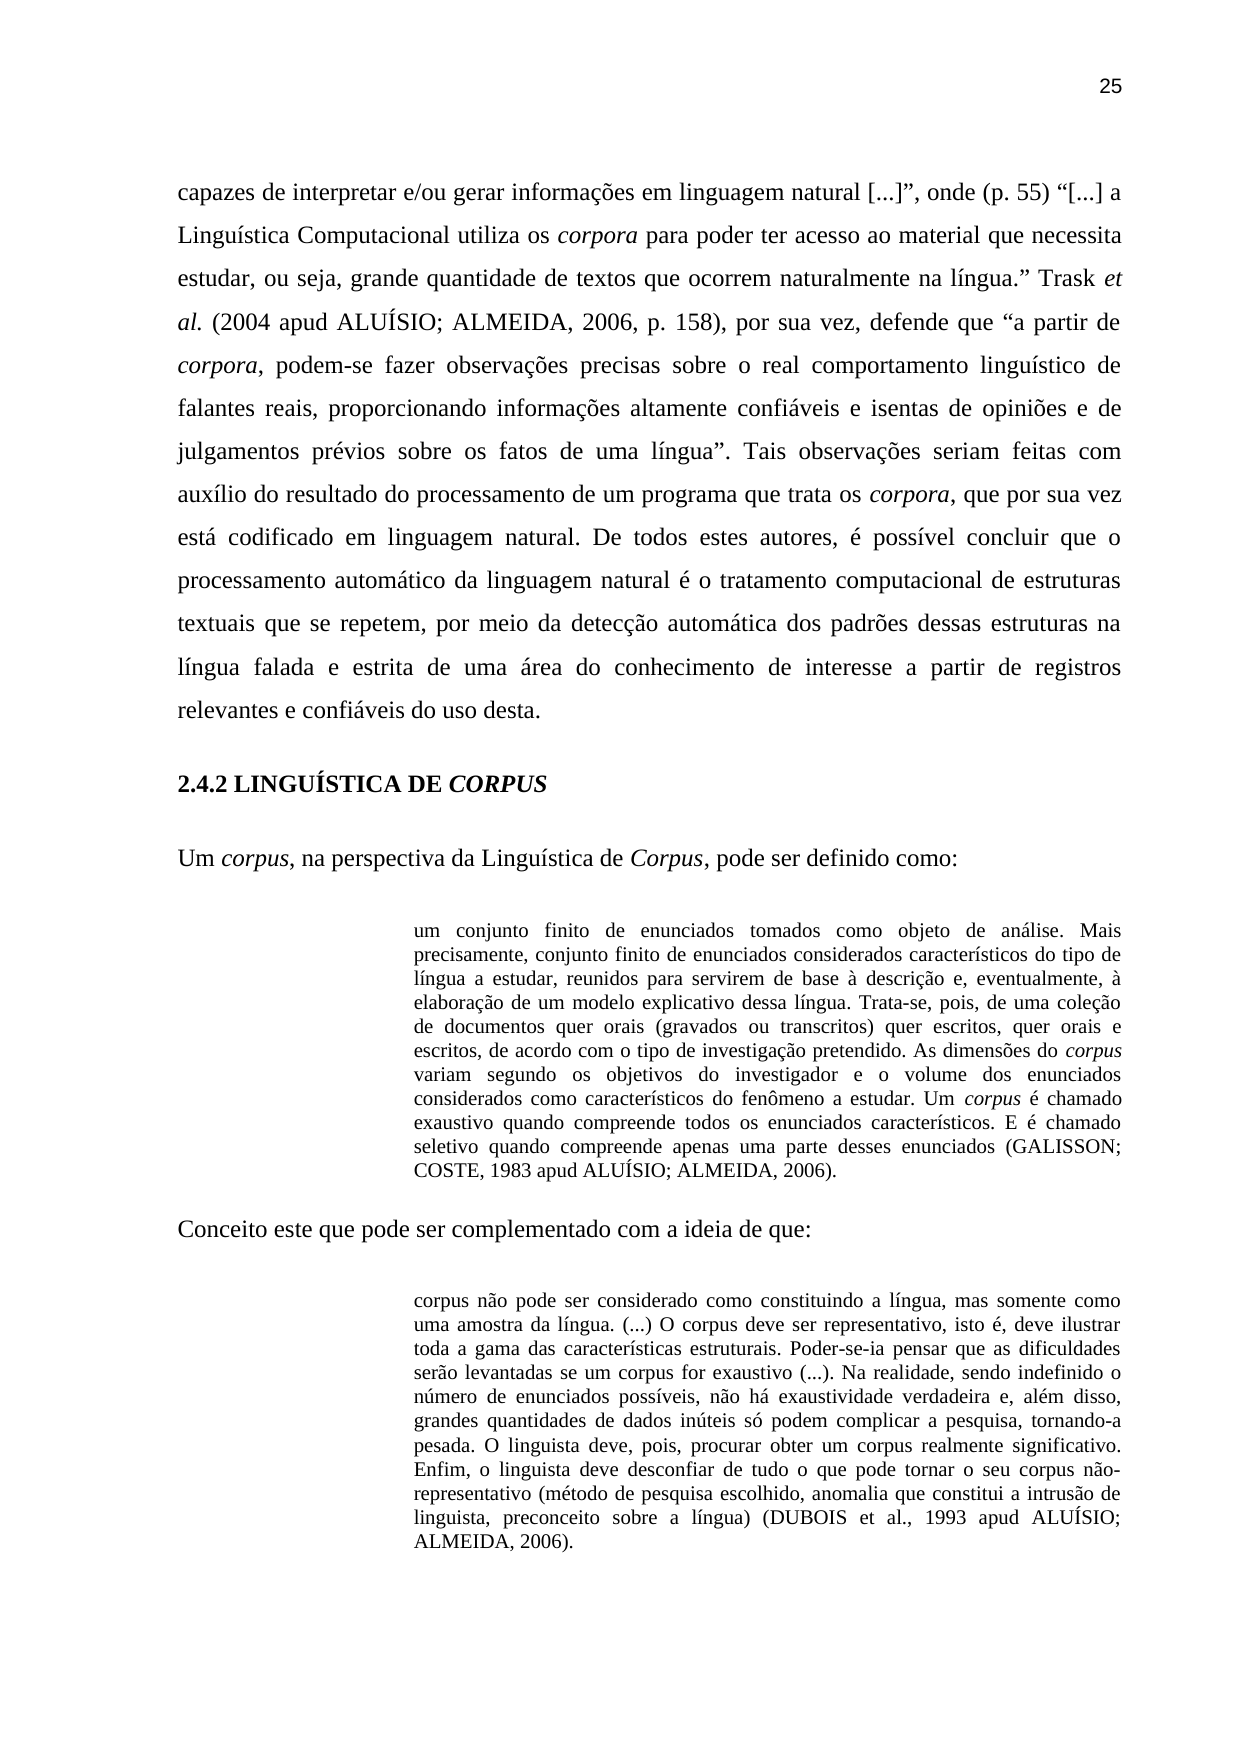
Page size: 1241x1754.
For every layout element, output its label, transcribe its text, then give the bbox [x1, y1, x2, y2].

text Um corpus, na perspectiva da Linguística de Corpus, pode ser definido como: [177, 843, 1122, 872]
text um conjunto finito de enunciados tomados como objeto de análise. Mais precisamente, conjunto finito de enunciados considerados característicos do tipo de língua a estudar, reunidos para servirem de base à descrição e, eventualmente, à elaboração de um modelo explicativo dessa língua. Trata-se, pois, de uma coleção de documentos quer orais (gravados ou transcritos) quer escritos, quer orais e escritos, de acordo com o tipo de investigação pretendido. As dimensões do corpus variam segundo os objetivos do investigador e o volume dos enunciados considerados como característicos do fenômeno a estudar. Um corpus é chamado exaustivo quando compreende todos os enunciados característicos. E é chamado seletivo quando compreende apenas uma parte desses enunciados (GALISSON; COSTE, 1983 apud ALUÍSIO; ALMEIDA, 2006). [413, 918, 1122, 1182]
text Conceito este que pode ser complementado com a ideia de que: [177, 1214, 1122, 1242]
text corpus não pode ser considerado como constituindo a língua, mas somente como uma amostra da língua. (...) O corpus deve ser representativo, isto é, deve ilustrar toda a gama das características estruturais. Poder-se-ia pensar que as dificuldades serão levantadas se um corpus for exaustivo (...). Na realidade, sendo indefinido o número de enunciados possíveis, não há exaustividade verdadeira e, além disso, grandes quantidades de dados inúteis só podem complicar a pesquisa, tornando-a pesada. O linguista deve, pois, procurar obter um corpus realmente significativo. Enfim, o linguista deve desconfiar de tudo o que pode tornar o seu corpus não-representativo (método de pesquisa escolhido, anomalia que constitui a intrusão de linguista, preconceito sobre a língua) (DUBOIS et al., 1993 apud ALUÍSIO; ALMEIDA, 2006). [413, 1288, 1122, 1553]
subtitle 2.4.2 Linguística de corpus [177, 769, 1122, 798]
text capazes de interpretar e/ou gerar informações em linguagem natural [...]”, onde (p. 55) “[...] a Linguística Computacional utiliza os corpora para poder ter acesso ao material que necessita estudar, ou seja, grande quantidade de textos que ocorrem naturalmente na língua.” Trask et al. (2004 apud ALUÍSIO; ALMEIDA, 2006, p. 158), por sua vez, defende que “a partir de corpora, podem-se fazer observações precisas sobre o real comportamento linguístico de falantes reais, proporcionando informações altamente confiáveis e isentas de opiniões e de julgamentos prévios sobre os fatos de uma língua”. Tais observações seriam feitas com auxílio do resultado do processamento de um programa que trata os corpora, que por sua vez está codificado em linguagem natural. De todos estes autores, é possível concluir que o processamento automático da linguagem natural é o tratamento computacional de estruturas textuais que se repetem, por meio da detecção automática dos padrões dessas estruturas na língua falada e estrita de uma área do conhecimento de interesse a partir de registros relevantes e confiáveis do uso desta. [177, 177, 1122, 723]
